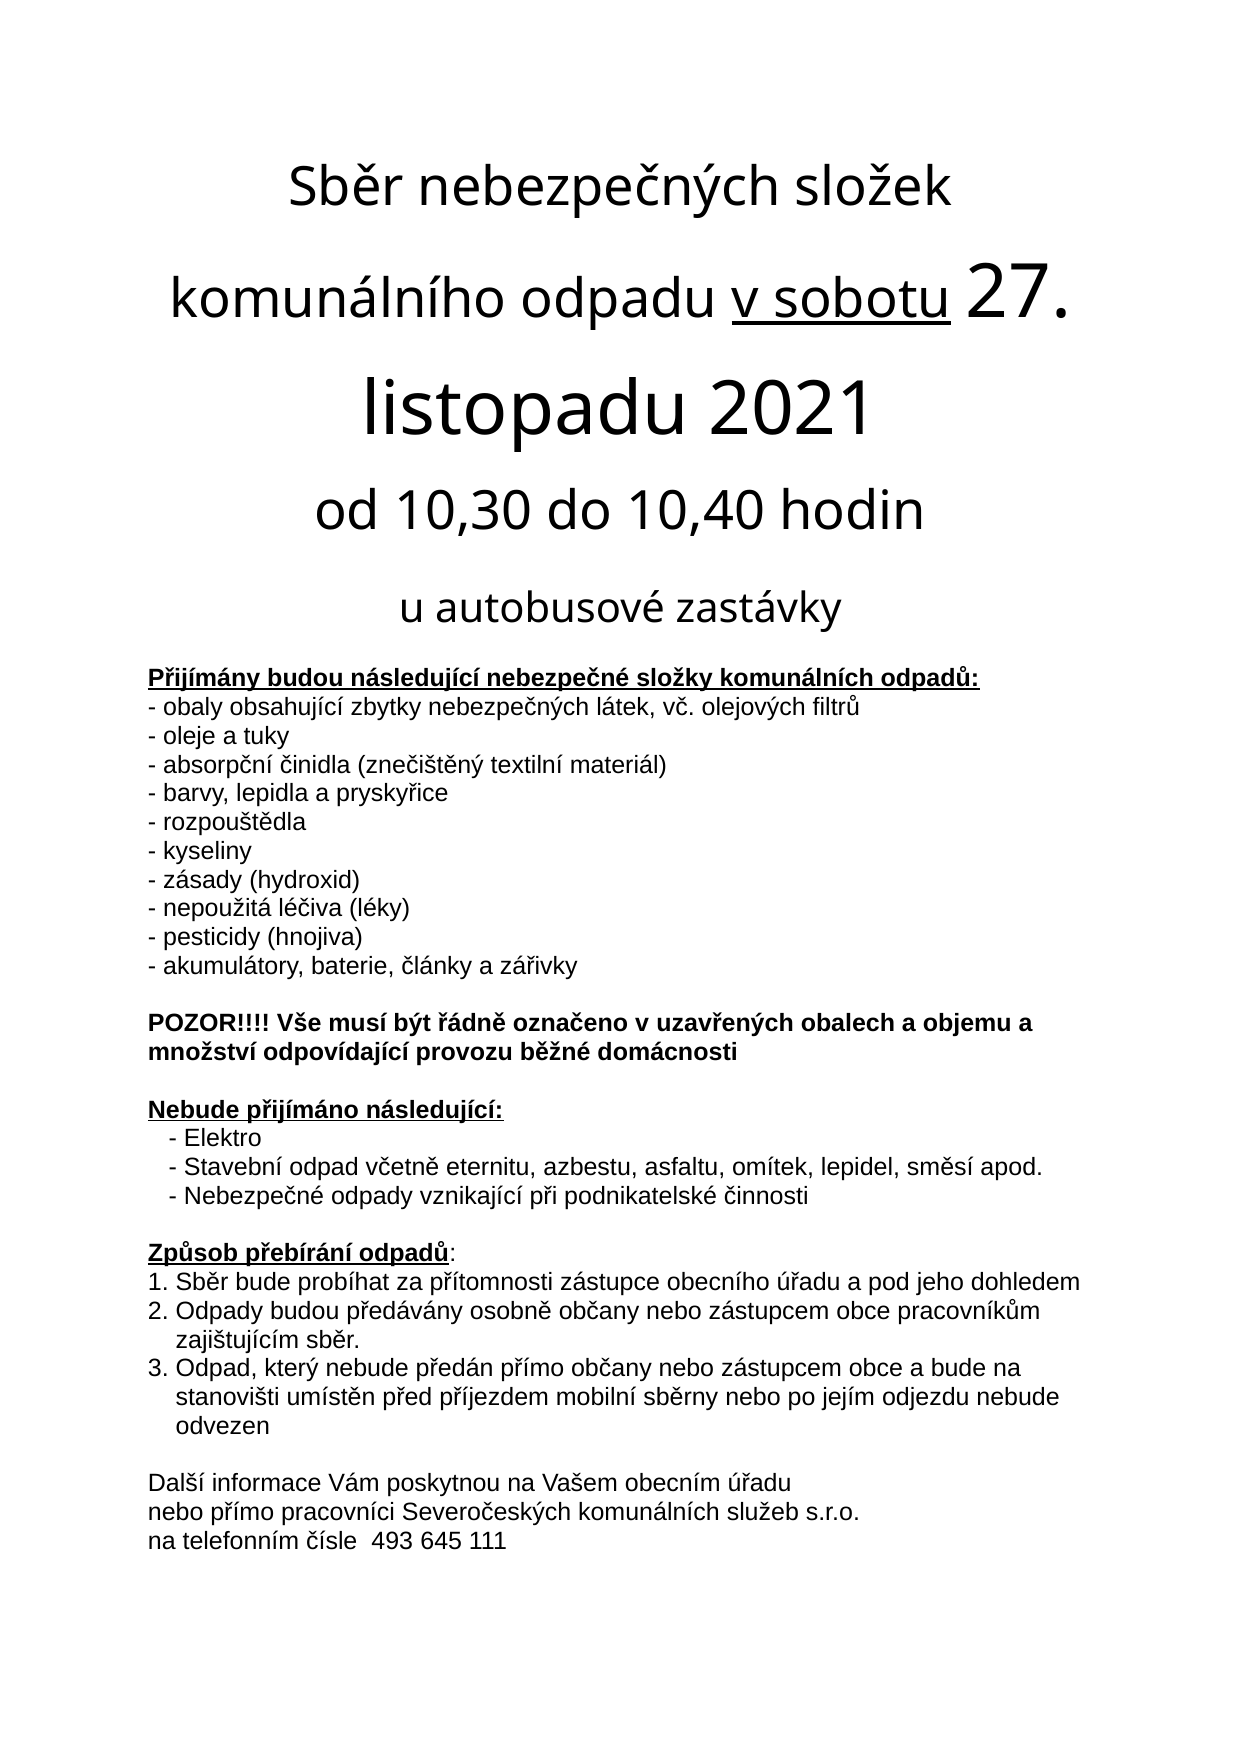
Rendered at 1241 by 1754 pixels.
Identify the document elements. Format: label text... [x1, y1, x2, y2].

text Způsob přebírání odpadů: [148, 1238, 1092, 1267]
text - Elektro [148, 1123, 1092, 1152]
text 1. Sběr bude probíhat za přítomnosti zástupce obecního úřadu a pod jeho dohledem [148, 1267, 1092, 1296]
text - absorpční činidla (znečištěný textilní materiál) [148, 750, 1092, 778]
text - oleje a tuky [148, 721, 1092, 750]
text Přijímány budou následující nebezpečné složky komunálních odpadů: [148, 663, 1092, 692]
text - pesticidy (hnojiva) [148, 922, 1092, 951]
text POZOR!!!! Vše musí být řádně označeno v uzavřených obalech a objemu a množství odpovídající provozu běžné domácnosti [148, 1008, 1092, 1066]
text odvezen [148, 1411, 1092, 1440]
text Sběr nebezpečných složek komunálního odpadu v sobotu 27. listopadu 2021 [148, 148, 1092, 456]
text 2. Odpady budou předávány osobně občany nebo zástupcem obce pracovníkům [148, 1296, 1092, 1325]
text na telefonním čísle 493 645 111 [148, 1526, 1092, 1555]
text u autobusové zastávky [148, 577, 1092, 634]
text - Nebezpečné odpady vznikající při podnikatelské činnosti [148, 1181, 1092, 1210]
text Další informace Vám poskytnou na Vašem obecním úřadu [148, 1468, 1092, 1497]
text - akumulátory, baterie, články a zářivky [148, 951, 1092, 980]
text - rozpouštědla [148, 807, 1092, 836]
text - kyseliny [148, 836, 1092, 865]
text - obaly obsahující zbytky nebezpečných látek, vč. olejových filtrů [148, 692, 1092, 721]
text zajištujícím sběr. [148, 1325, 1092, 1353]
text - nepoužitá léčiva (léky) [148, 893, 1092, 922]
text 3. Odpad, který nebude předán přímo občany nebo zástupcem obce a bude na [148, 1353, 1092, 1382]
text nebo přímo pracovníci Severočeských komunálních služeb s.r.o. [148, 1497, 1092, 1526]
text stanovišti umístěn před příjezdem mobilní sběrny nebo po jejím odjezdu nebude [148, 1382, 1092, 1411]
text - barvy, lepidla a pryskyřice [148, 778, 1092, 807]
text - zásady (hydroxid) [148, 865, 1092, 893]
text od 10,30 do 10,40 hodin [148, 472, 1092, 546]
text Nebude přijímáno následující: [148, 1095, 1092, 1123]
text - Stavební odpad včetně eternitu, azbestu, asfaltu, omítek, lepidel, směsí apod. [148, 1152, 1092, 1181]
